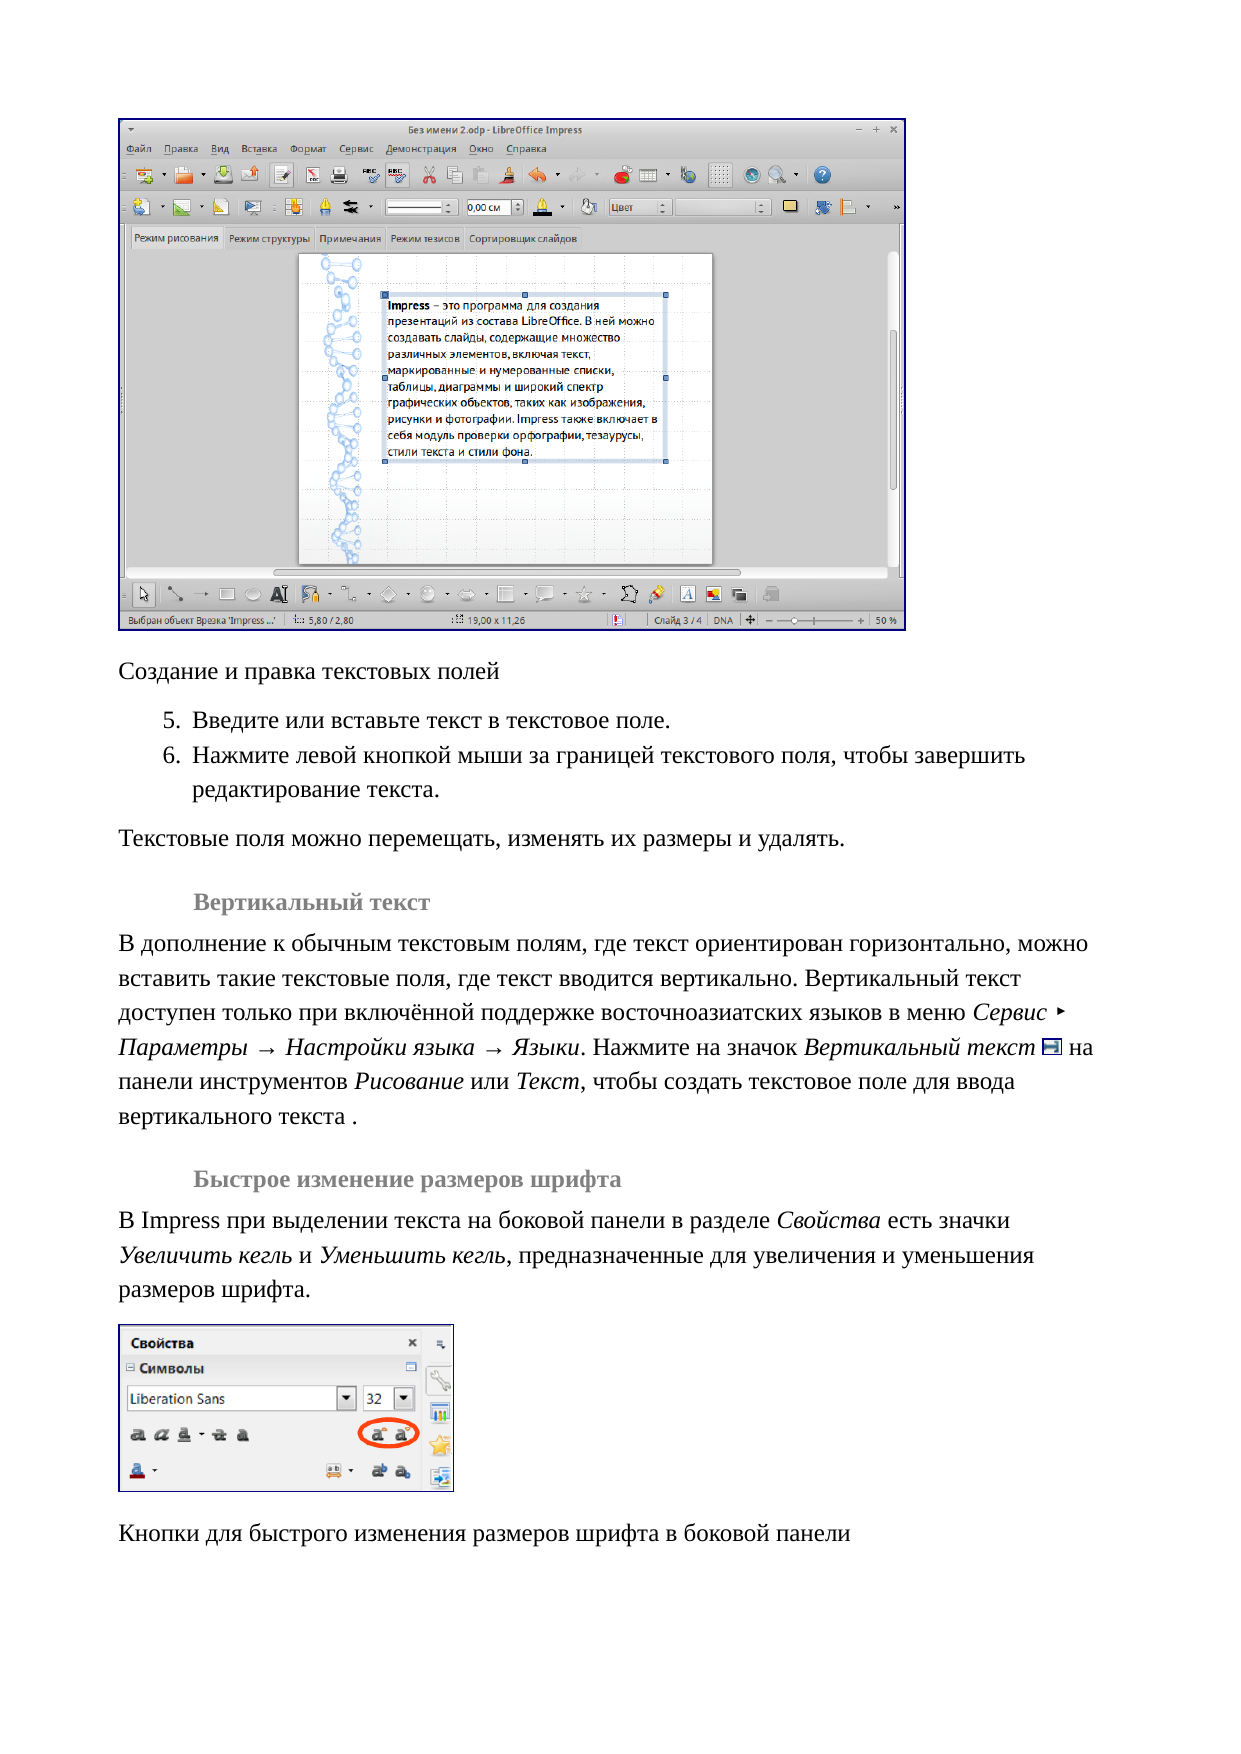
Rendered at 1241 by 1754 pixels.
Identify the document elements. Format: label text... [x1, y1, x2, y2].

subtitle Вертикальный текст [118, 887, 1122, 916]
text Создание и правка текстовых полей [118, 656, 1122, 685]
text В Impress при выделении текста на боковой панели в разделе Свойства есть значки Увеличить кегль и Уменьшить кегль, предназначенные для увеличения и уменьшения размеров шрифта. [118, 1206, 1122, 1303]
picture [1044, 1040, 1061, 1054]
picture [120, 1325, 453, 1491]
text В дополнение к обычным текстовым полям, где текст ориентирован горизонтально, можно вставить такие текстовые поля, где текст вводится вертикально. Вертикальный текст доступен только при включённой поддержке восточноазиатских языков в меню Сервис ‣ Параметры → Настройки языка → Языки. Нажмите на значок Вертикальный текст на панели инструментов Рисование или Текст, чтобы создать текстовое поле для ввода вертикального текста . [118, 928, 1122, 1129]
text Текстовые поля можно перемещать, изменять их размеры и удалять. [118, 823, 1122, 852]
list Нажмите левой кнопкой мыши за границей текстового поля, чтобы завершить редактирование текста. [162, 740, 1122, 803]
text Кнопки для быстрого изменения размеров шрифта в боковой панели [118, 1518, 1122, 1547]
picture [120, 120, 904, 629]
list Введите или вставьте текст в текстовое поле. [162, 705, 1122, 734]
subtitle Быстрое изменение размеров шрифта [118, 1164, 1122, 1193]
